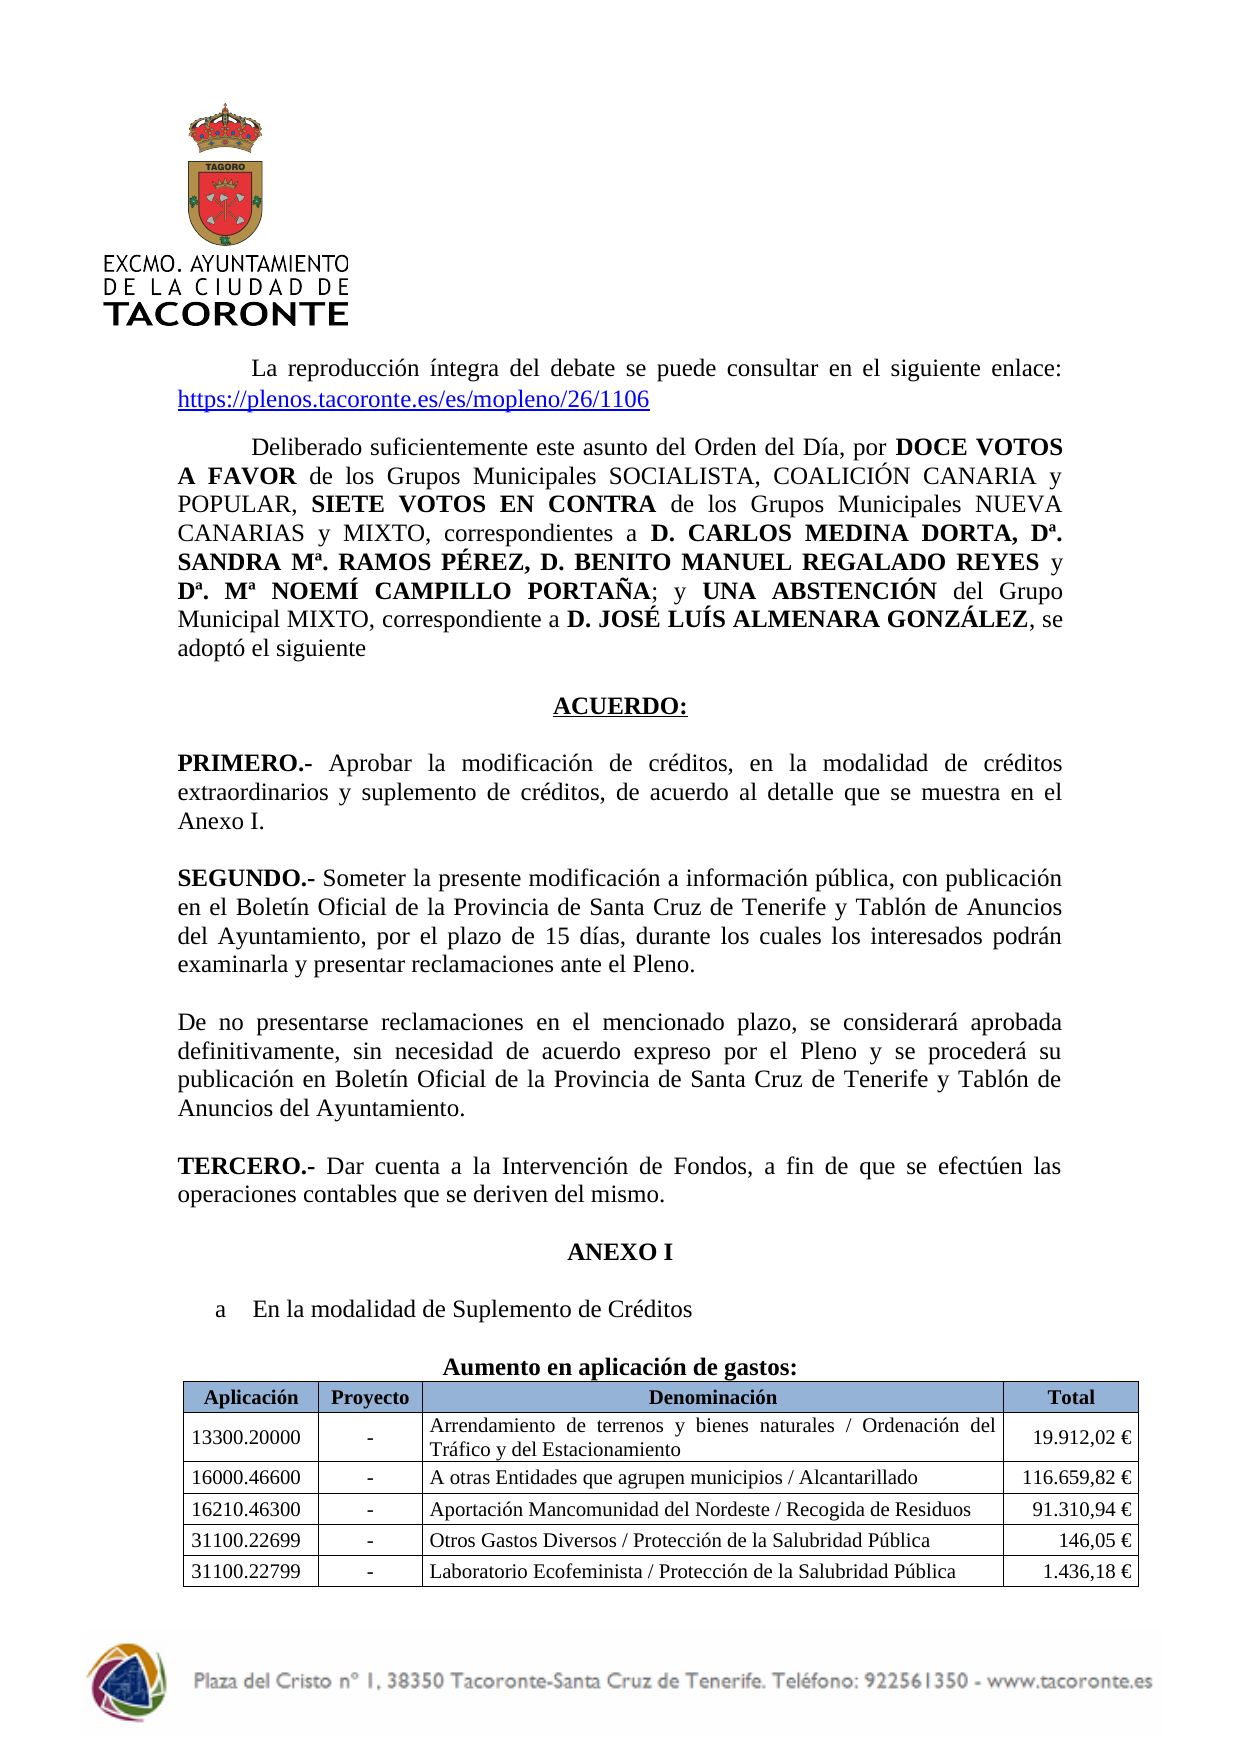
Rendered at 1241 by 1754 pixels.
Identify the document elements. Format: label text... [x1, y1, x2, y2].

table_cell A otras Entidades que agrupen municipios / Alcantarillado [423, 1462, 1003, 1492]
table_cell 31100.22799 [184, 1556, 318, 1586]
table_cell 13300.20000 [184, 1413, 318, 1461]
text Deliberado suficientemente este asunto del Orden del Día, por DOCE VOTOS A FAVOR de los Grupos Municipales SOCIALISTA, COALICIÓN CANARIA y POPULAR, SIETE VOTOS EN CONTRA de los Grupos Municipales NUEVA CANARIAS y MIXTO, correspondientes a D. CARLOS MEDINA DORTA, Dª. SANDRA Mª. RAMOS PÉREZ, D. BENITO MANUEL REGALADO REYES y Dª. Mª NOEMÍ CAMPILLO PORTAÑA; y UNA ABSTENCIÓN del Grupo Municipal MIXTO, correspondiente a D. JOSÉ LUÍS ALMENARA GONZÁLEZ, se adoptó el siguiente [177, 432, 1063, 662]
picture [103, 103, 348, 326]
text La reproducción íntegra del debate se puede consultar en el siguiente enlace: https://plenos.tacoronte.es/es/mopleno/26/1106 [177, 353, 1063, 413]
text SEGUNDO.- Someter la presente modificación a información pública, con publicación en el Boletín Oficial de la Provincia de Santa Cruz de Tenerife y Tablón de Anuncios del Ayuntamiento, por el plazo de 15 días, durante los cuales los interesados podrán examinarla y presentar reclamaciones ante el Pleno. [177, 863, 1063, 978]
table_cell 91.310,94 € [1004, 1494, 1138, 1524]
table_cell 1.436,18 € [1004, 1556, 1138, 1586]
text Aumento en aplicación de gastos: [177, 1352, 1063, 1381]
table_cell 146,05 € [1004, 1525, 1138, 1555]
table_cell 19.912,02 € [1004, 1413, 1138, 1461]
table_cell Laboratorio Ecofeminista / Protección de la Salubridad Pública [423, 1556, 1003, 1586]
table_header Denominación [423, 1382, 1003, 1412]
picture [80, 1630, 1163, 1737]
table_header Aplicación [184, 1382, 318, 1412]
table_cell Otros Gastos Diversos / Protección de la Salubridad Pública [423, 1525, 1003, 1555]
table_cell Arrendamiento de terrenos y bienes naturales / Ordenación del Tráfico y del Estacionamiento [423, 1413, 1003, 1461]
table_cell - [319, 1462, 422, 1492]
table_cell - [319, 1525, 422, 1555]
text De no presentarse reclamaciones en el mencionado plazo, se considerará aprobada definitivamente, sin necesidad de acuerdo expreso por el Pleno y se procederá su publicación en Boletín Oficial de la Provincia de Santa Cruz de Tenerife y Tablón de Anuncios del Ayuntamiento. [177, 1007, 1063, 1122]
text ACUERDO: [177, 691, 1063, 719]
table_cell 16210.46300 [184, 1494, 318, 1524]
table_cell - [319, 1556, 422, 1586]
list En la modalidad de Suplemento de Créditos [215, 1294, 1063, 1323]
table_cell 116.659,82 € [1004, 1462, 1138, 1492]
table_header Proyecto [319, 1382, 422, 1412]
table_cell 31100.22699 [184, 1525, 318, 1555]
table_cell 16000.46600 [184, 1462, 318, 1492]
table_cell Aportación Mancomunidad del Nordeste / Recogida de Residuos [423, 1494, 1003, 1524]
text ANEXO I [177, 1237, 1063, 1266]
text PRIMERO.- Aprobar la modificación de créditos, en la modalidad de créditos extraordinarios y suplemento de créditos, de acuerdo al detalle que se muestra en el Anexo I. [177, 748, 1063, 834]
table_header Total [1004, 1382, 1138, 1412]
table_cell - [319, 1413, 422, 1461]
text TERCERO.- Dar cuenta a la Intervención de Fondos, a fin de que se efectúen las operaciones contables que se deriven del mismo. [177, 1151, 1063, 1208]
table_cell - [319, 1494, 422, 1524]
